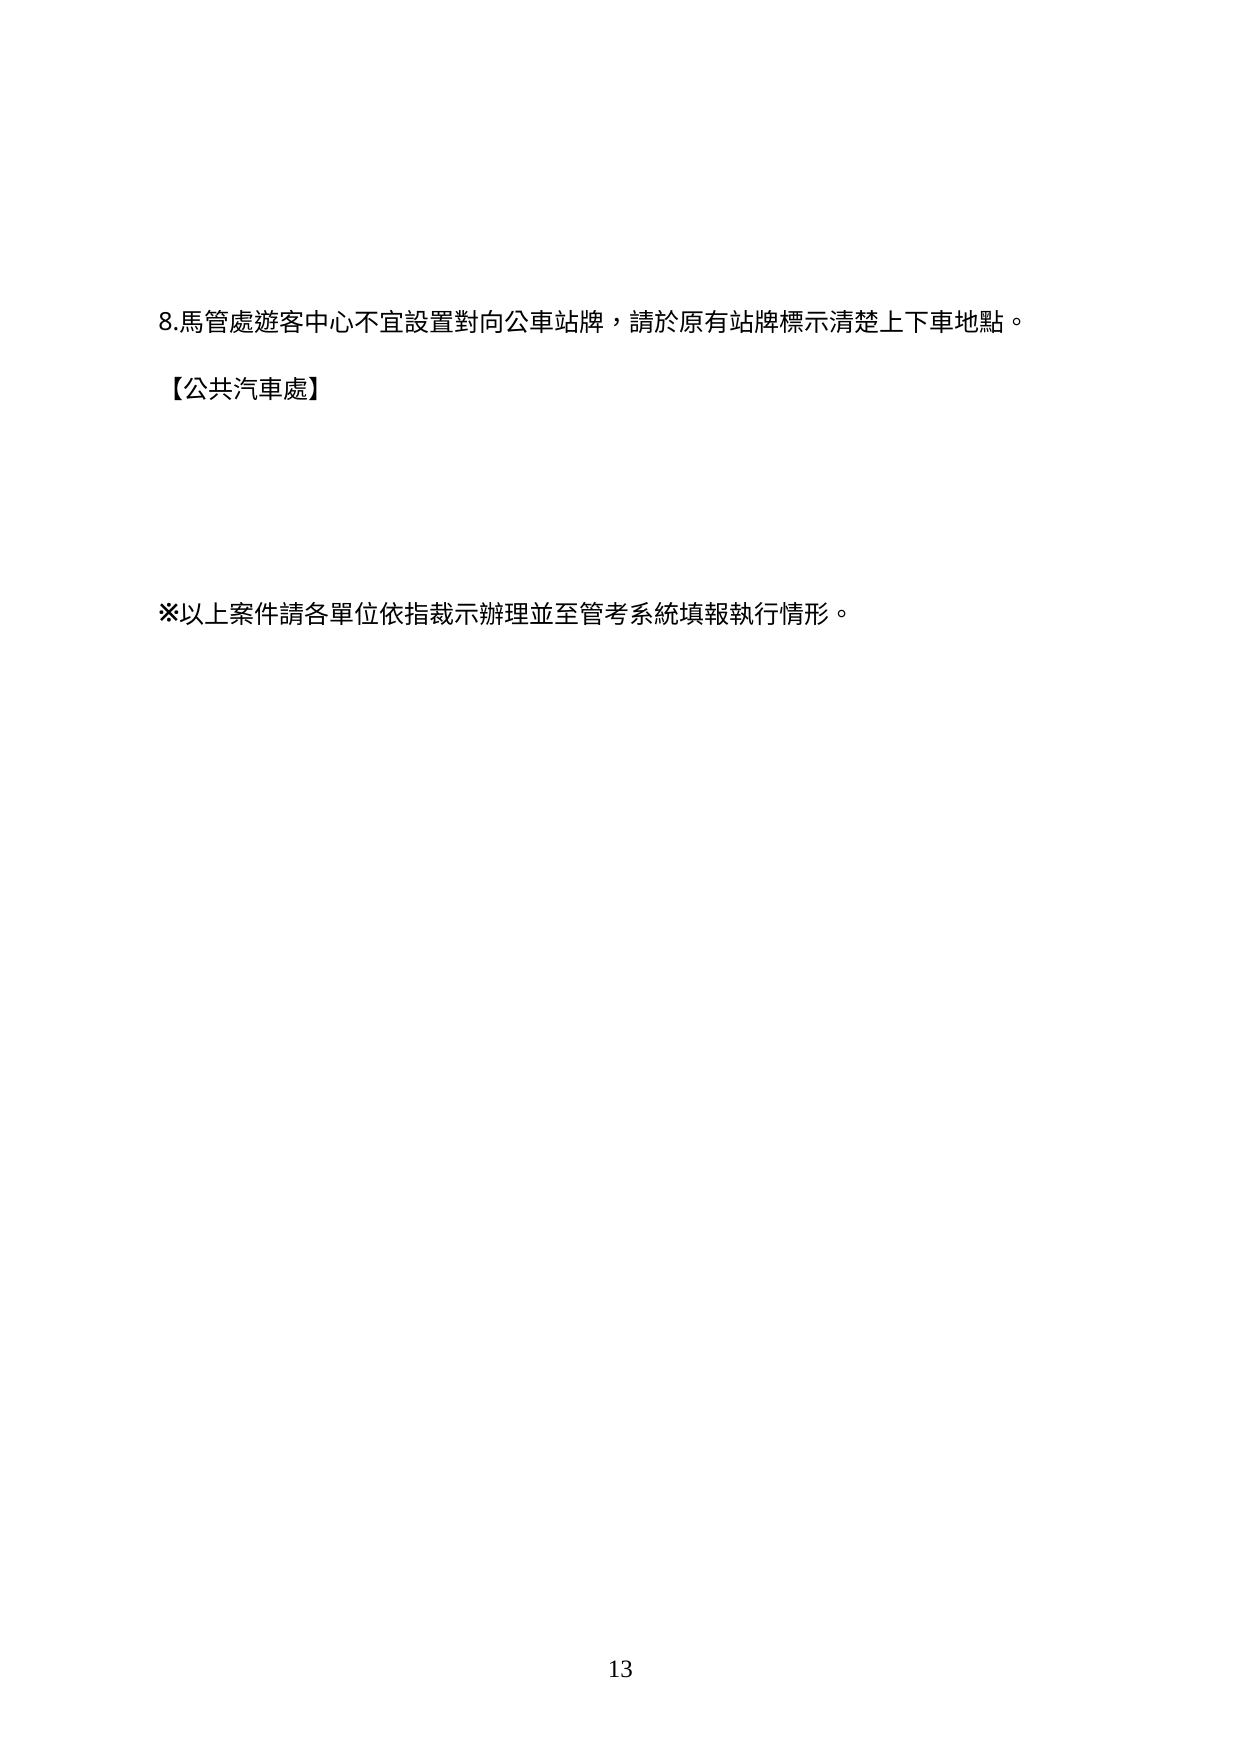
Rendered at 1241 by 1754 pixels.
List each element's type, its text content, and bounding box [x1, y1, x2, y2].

text 8.馬管處遊客中心不宜設置對向公車站牌，請於原有站牌標示清楚上下車地點。【公共汽車處】 [158, 281, 1053, 406]
text ※以上案件請各單位依指裁示辦理並至管考系統填報執行情形。 [158, 573, 1053, 631]
